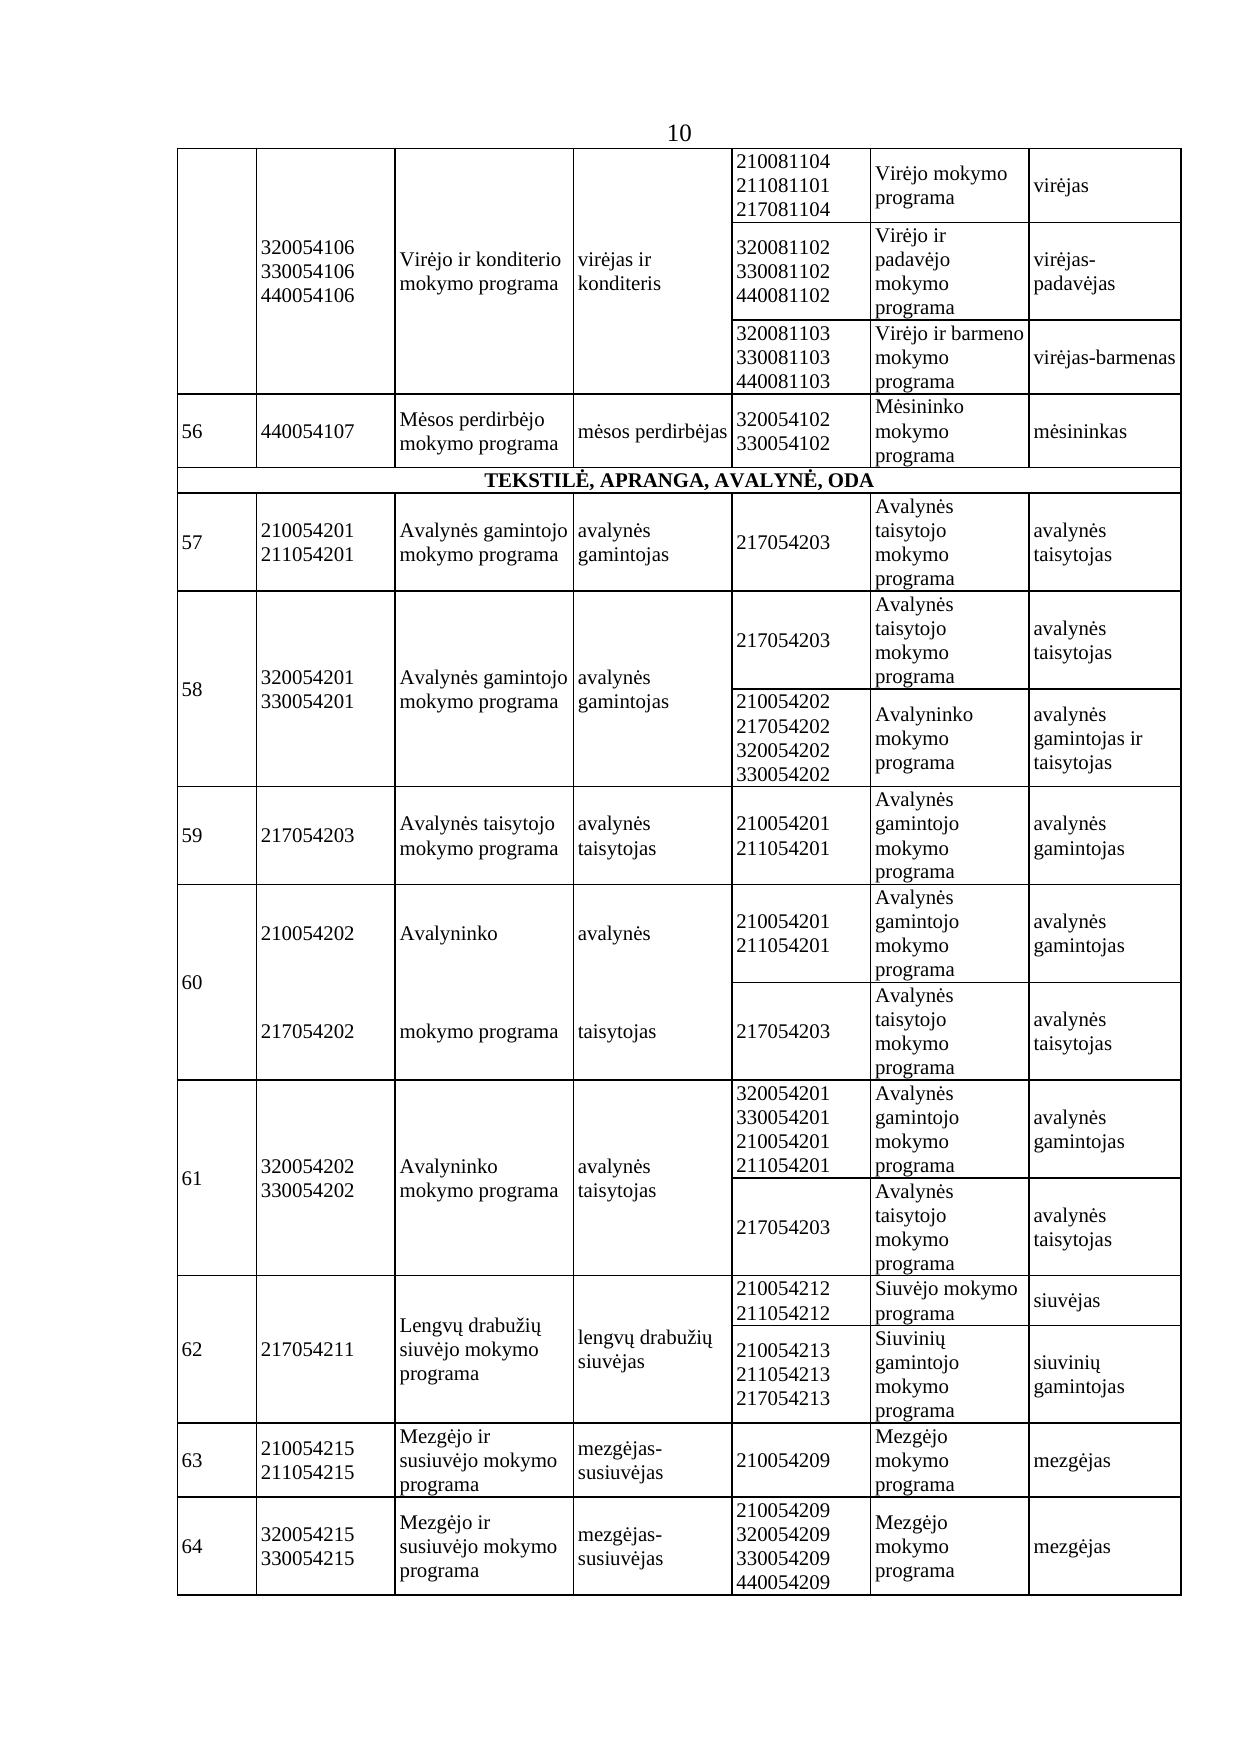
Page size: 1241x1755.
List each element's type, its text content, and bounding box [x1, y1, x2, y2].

table_cell 210054201 211054201 [733, 787, 870, 883]
table_cell 210054202 217054202 320054202 330054202 [733, 690, 870, 786]
table_cell Avalyninko mokymo programa [871, 690, 1028, 786]
table_cell 60 [178, 885, 256, 1079]
table_cell 217054203 [733, 494, 870, 590]
table_cell 217054211 [257, 1276, 394, 1422]
table_cell 62 [178, 1276, 256, 1422]
table_cell 57 [178, 494, 256, 590]
table_cell Virėjo ir konditerio mokymo programa [396, 149, 573, 393]
table_cell Mėsininko mokymo programa [871, 395, 1028, 467]
table_cell virėjas-padavėjas [1030, 223, 1180, 319]
table_cell 210054213 211054213 217054213 [733, 1326, 870, 1422]
table_cell 320054201 330054201 [257, 592, 394, 786]
table_cell avalynės [574, 885, 731, 981]
table_cell Avalyninko [396, 885, 573, 981]
table_cell 56 [178, 395, 256, 467]
table_cell Virėjo mokymo programa [871, 149, 1028, 221]
table_cell 320054215 330054215 [257, 1498, 394, 1594]
table_cell taisytojas [574, 981, 731, 1079]
table_cell mezgėjas [1030, 1498, 1180, 1594]
table_cell avalynės gamintojas [1030, 1081, 1180, 1177]
table_cell Mezgėjo mokymo programa [871, 1498, 1028, 1594]
table_cell avalynės gamintojas [1030, 885, 1180, 981]
table_cell avalynės taisytojas [1030, 1179, 1180, 1275]
table_cell 217054203 [733, 592, 870, 688]
table_cell Mezgėjo mokymo programa [871, 1424, 1028, 1496]
table_cell siuvinių gamintojas [1030, 1326, 1180, 1422]
table_cell Lengvų drabužių siuvėjo mokymo programa [396, 1276, 573, 1422]
table_cell Avalynės taisytojo mokymo programa [396, 787, 573, 883]
table_cell Virėjo ir barmeno mokymo programa [871, 321, 1028, 393]
table_cell 217054203 [733, 983, 870, 1079]
table_cell mezgėjas [1030, 1424, 1180, 1496]
table_cell Mėsos perdirbėjo mokymo programa [396, 395, 573, 467]
table_cell avalynės gamintojas [574, 494, 731, 590]
table_cell Avalynės taisytojo mokymo programa [871, 592, 1028, 688]
table_cell 210081104 211081101 217081104 [733, 149, 870, 221]
table_cell Avalynės taisytojo mokymo programa [871, 983, 1028, 1079]
table_cell Avalynės gamintojo mokymo programa [396, 592, 573, 786]
table_cell Avalyninko mokymo programa [396, 1081, 573, 1275]
table_cell avalynės gamintojas ir taisytojas [1030, 690, 1180, 786]
table_cell 320054202 330054202 [257, 1081, 394, 1275]
table_cell siuvėjas [1030, 1276, 1180, 1324]
table_cell 217054203 [733, 1179, 870, 1275]
table_cell Avalynės gamintojo mokymo programa [871, 787, 1028, 883]
table_cell 61 [178, 1081, 256, 1275]
table_cell 217054203 [257, 787, 394, 883]
table_cell virėjas [1030, 149, 1180, 221]
table_cell 210054201 211054201 [733, 885, 870, 981]
table_cell Siuvinių gamintojo mokymo programa [871, 1326, 1028, 1422]
table_cell Avalynės taisytojo mokymo programa [871, 1179, 1028, 1275]
table_cell 58 [178, 592, 256, 786]
table_cell mėsininkas [1030, 395, 1180, 467]
table_cell 440054107 [257, 395, 394, 467]
table_cell Avalynės taisytojo mokymo programa [871, 494, 1028, 590]
table_cell mėsos perdirbėjas [574, 395, 731, 467]
table_cell avalynės taisytojas [574, 787, 731, 883]
table_cell Avalynės gamintojo mokymo programa [871, 885, 1028, 981]
table_cell Avalynės gamintojo mokymo programa [871, 1081, 1028, 1177]
table_cell 217054202 [257, 981, 394, 1079]
table_cell 320054201 330054201 210054201 211054201 [733, 1081, 870, 1177]
table_cell 320054106 330054106 440054106 [257, 149, 394, 393]
table_cell avalynės taisytojas [1030, 494, 1180, 590]
table_cell lengvų drabužių siuvėjas [574, 1276, 731, 1422]
table_cell Siuvėjo mokymo programa [871, 1276, 1028, 1324]
table_cell 210054202 [257, 885, 394, 981]
table_cell mezgėjas-susiuvėjas [574, 1424, 731, 1496]
table_cell [178, 149, 256, 393]
table_cell virėjas ir konditeris [574, 149, 731, 393]
table_cell Mezgėjo ir susiuvėjo mokymo programa [396, 1424, 573, 1496]
table_cell mokymo programa [396, 981, 573, 1079]
table_cell 320081103 330081103 440081103 [733, 321, 870, 393]
table_cell avalynės taisytojas [574, 1081, 731, 1275]
table_cell Avalynės gamintojo mokymo programa [396, 494, 573, 590]
table_cell 320081102 330081102 440081102 [733, 223, 870, 319]
table_cell avalynės gamintojas [574, 592, 731, 786]
table_cell 210054209 [733, 1424, 870, 1496]
table_cell 210054212 211054212 [733, 1276, 870, 1324]
table_cell 210054209 320054209 330054209 440054209 [733, 1498, 870, 1594]
table_cell Mezgėjo ir susiuvėjo mokymo programa [396, 1498, 573, 1594]
table_cell 59 [178, 787, 256, 883]
table_cell Virėjo ir padavėjo mokymo programa [871, 223, 1028, 319]
table_cell 210054215 211054215 [257, 1424, 394, 1496]
table_cell virėjas-barmenas [1030, 321, 1180, 393]
table_cell mezgėjas-susiuvėjas [574, 1498, 731, 1594]
table_cell TEKSTILĖ, APRANGA, AVALYNĖ, ODA [178, 468, 1180, 492]
table_cell 64 [178, 1498, 256, 1594]
table_cell avalynės gamintojas [1030, 787, 1180, 883]
table_cell 63 [178, 1424, 256, 1496]
table_cell avalynės taisytojas [1030, 592, 1180, 688]
table_cell avalynės taisytojas [1030, 983, 1180, 1079]
table_cell 320054102 330054102 [733, 395, 870, 467]
table_cell 210054201 211054201 [257, 494, 394, 590]
